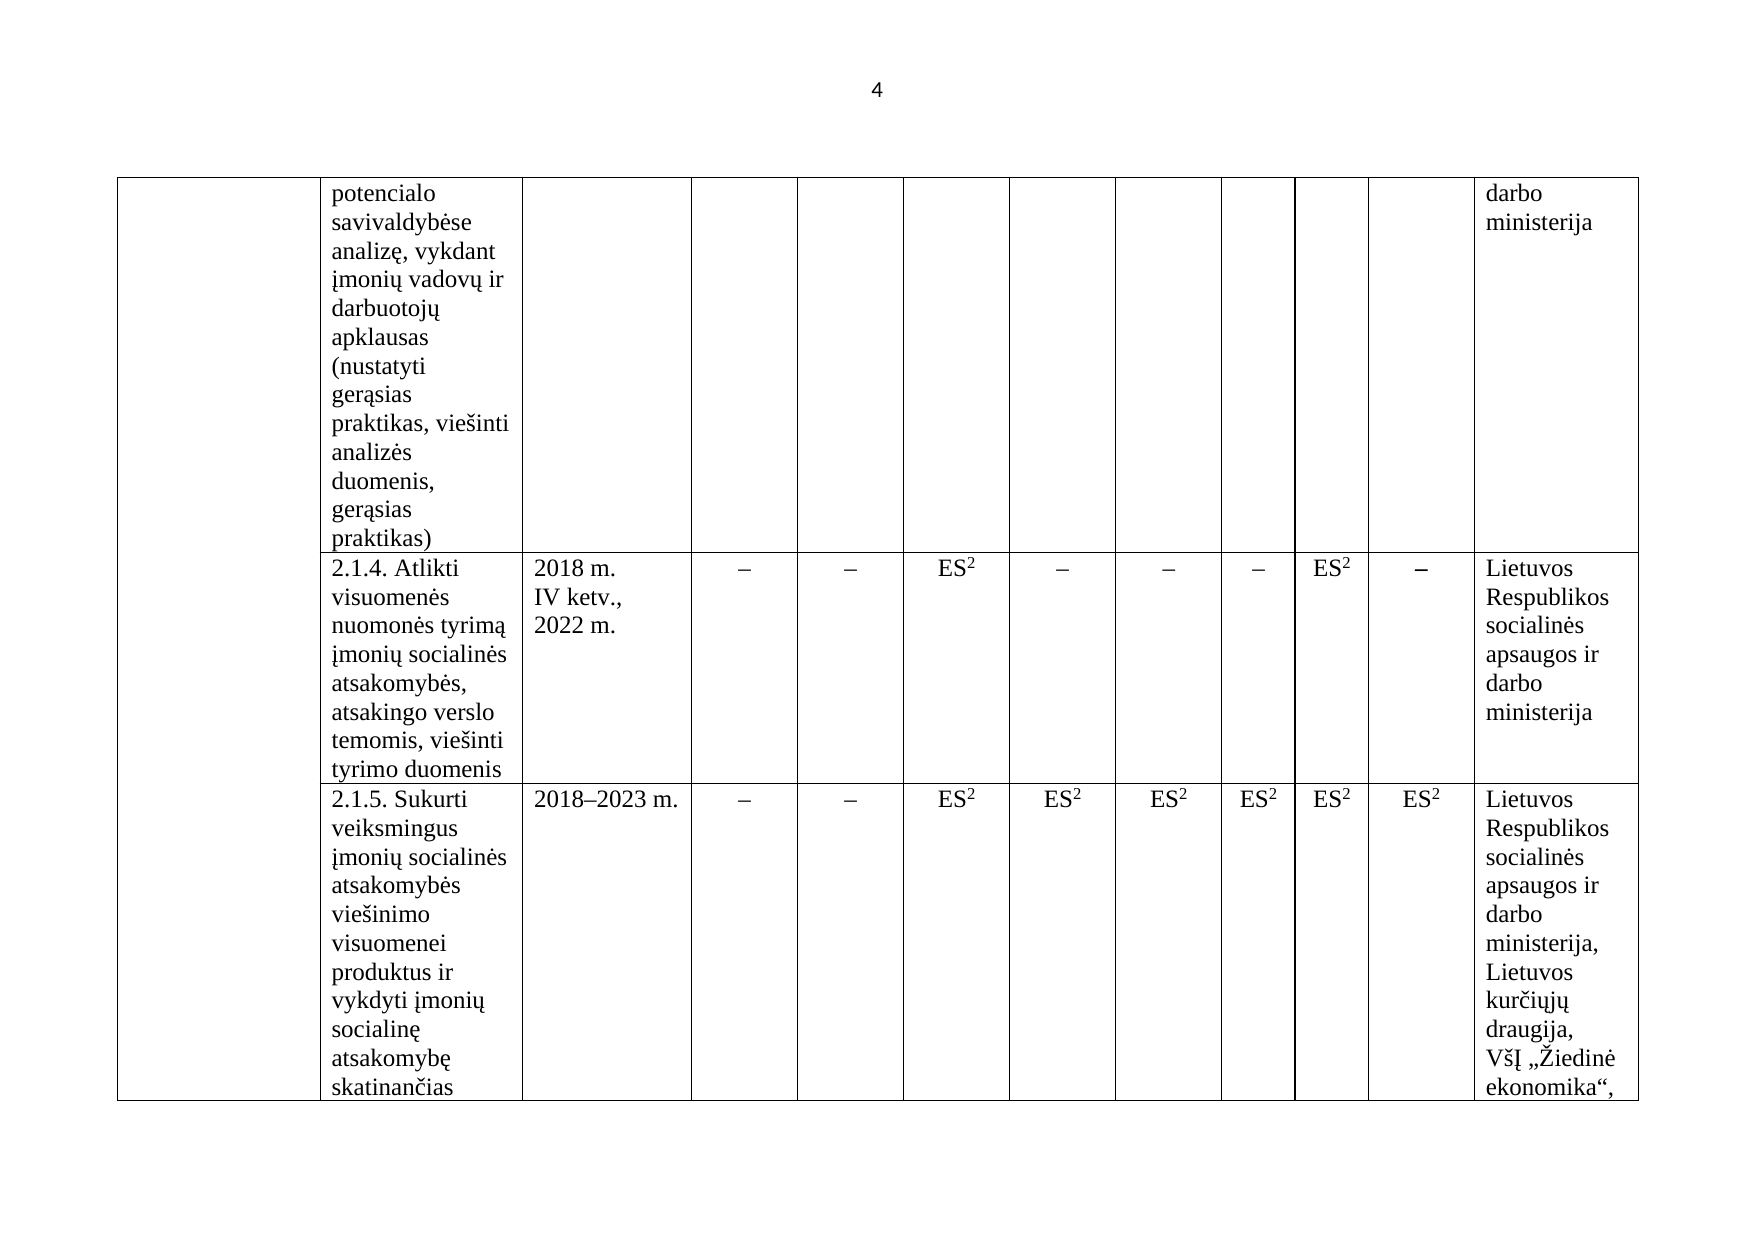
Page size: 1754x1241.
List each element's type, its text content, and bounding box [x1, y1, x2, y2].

table_cell [523, 178, 691, 552]
table_cell ES2 [1369, 784, 1474, 1100]
table_cell Lietuvos Respublikos socialinės apsaugos ir darbo ministerija [1475, 553, 1638, 783]
table_cell – [1222, 553, 1294, 783]
table_cell – [798, 553, 903, 783]
table_cell 2.1.5. Sukurti veiksmingus įmonių socialinės atsakomybės viešinimo visuomenei produktus ir vykdyti įmonių socialinę atsakomybę skatinančias [321, 784, 522, 1100]
table_cell 2018 m. IV ketv., 2022 m. [523, 553, 691, 783]
table_cell potencialo savivaldybėse analizę, vykdant įmonių vadovų ir darbuotojų apklausas (nustatyti gerąsias praktikas, viešinti analizės duomenis, gerąsias praktikas) [321, 178, 522, 552]
table_cell [1369, 178, 1474, 552]
table_cell ES2 [1222, 784, 1294, 1100]
table_cell – [798, 784, 903, 1100]
table_cell [1296, 178, 1368, 552]
table_cell ES2 [904, 553, 1009, 783]
table_cell ES2 [904, 784, 1009, 1100]
table_cell – [1116, 553, 1221, 783]
table_cell [1010, 178, 1115, 552]
table_cell darbo ministerija [1475, 178, 1638, 552]
table_cell – [1369, 553, 1474, 783]
table_cell 2018–2023 m. [523, 784, 691, 1100]
table_cell – [692, 553, 797, 783]
table_cell Lietuvos Respublikos socialinės apsaugos ir darbo ministerija, Lietuvos kurčiųjų draugija, VšĮ „Žiedinė ekonomika“, [1475, 784, 1638, 1100]
table_cell ES2 [1116, 784, 1221, 1100]
table_cell [904, 178, 1009, 552]
table_cell [798, 178, 903, 552]
table_cell ES2 [1010, 784, 1115, 1100]
table_cell [118, 178, 320, 1100]
table_cell ES2 [1296, 784, 1368, 1100]
table_cell ES2 [1296, 553, 1368, 783]
table_cell – [1010, 553, 1115, 783]
table_cell 2.1.4. Atlikti visuomenės nuomonės tyrimą įmonių socialinės atsakomybės, atsakingo verslo temomis, viešinti tyrimo duomenis [321, 553, 522, 783]
table_cell [1222, 178, 1294, 552]
table_cell – [692, 784, 797, 1100]
table_cell [1116, 178, 1221, 552]
table_cell [692, 178, 797, 552]
